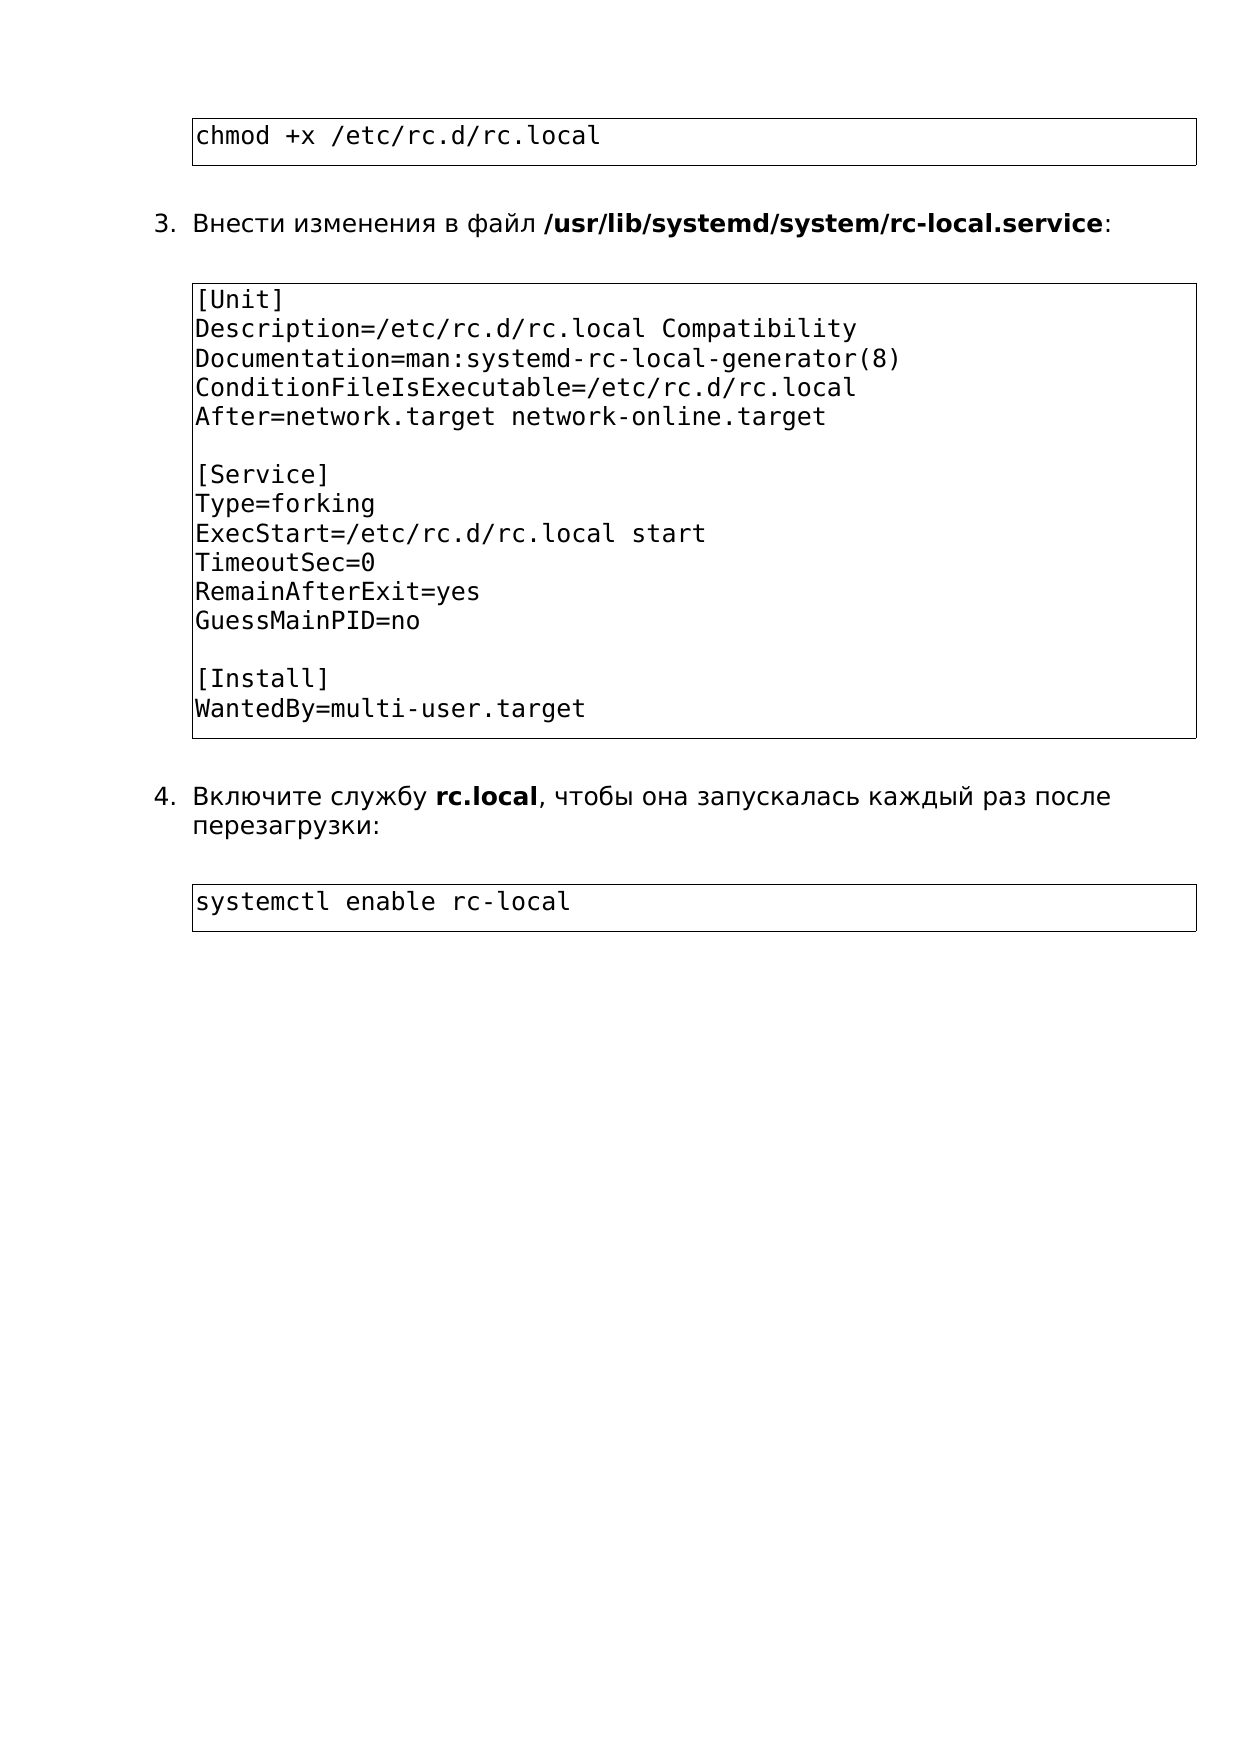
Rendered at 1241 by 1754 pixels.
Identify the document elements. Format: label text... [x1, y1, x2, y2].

table_header chmod +x /etc/rc.d/rc.local [193, 119, 1196, 165]
table_header systemctl enable rc-local [193, 885, 1196, 931]
list Внести изменения в файл /usr/lib/systemd/system/rc-local.service: [177, 209, 1122, 268]
table_header [Unit] Description=/etc/rc.d/rc.local Compatibility Documentation=man:systemd-rc-local-generator(8) ConditionFileIsExecutable=/etc/rc.d/rc.local After=network.target network-online.target [Service] Type=forking ExecStart=/etc/rc.d/rc.local start TimeoutSec=0 RemainAfterExit=yes GuessMainPID=no [Install] WantedBy=multi-user.target [193, 284, 1196, 738]
list Включите службу rc.local, чтобы она запускалась каждый раз после перезагрузки: [177, 782, 1122, 869]
